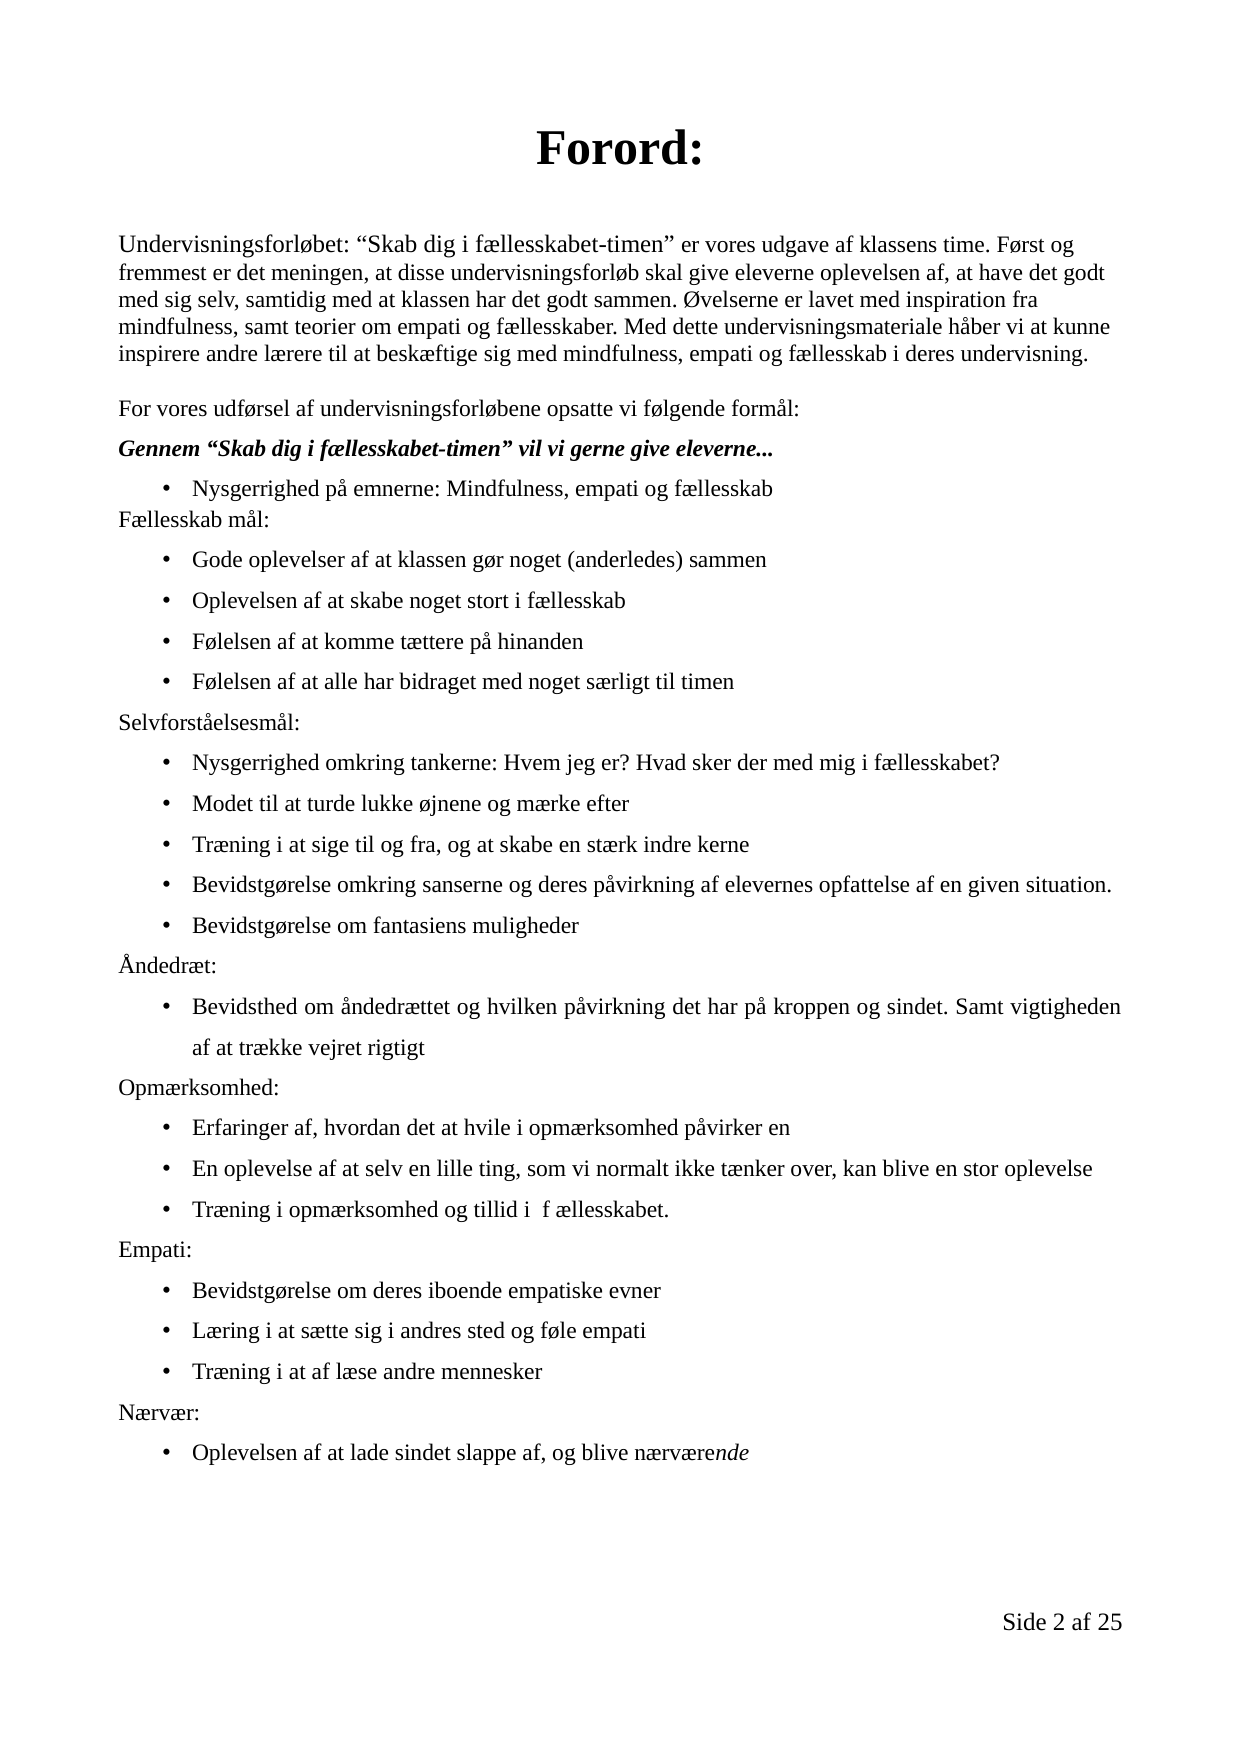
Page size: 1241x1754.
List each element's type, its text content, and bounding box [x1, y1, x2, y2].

list Nysgerrighed på emnerne: Mindfulness, empati og fællesskab [162, 475, 1122, 502]
list Bevidstgørelse omkring sanserne og deres påvirkning af elevernes opfattelse af en given situation. [162, 871, 1122, 898]
text Opmærksomhed: [118, 1073, 1122, 1100]
list Bevidstgørelse om fantasiens muligheder [162, 911, 1122, 938]
list Oplevelsen af at skabe noget stort i fællesskab [162, 587, 1122, 614]
text Empati: [118, 1236, 1122, 1263]
list Bevidsthed om åndedrættet og hvilken påvirkning det har på kroppen og sindet. Samt vigtigheden af at trække vejret rigtigt [162, 992, 1122, 1060]
list Oplevelsen af at lade sindet slappe af, og blive nærværende [162, 1438, 1122, 1465]
text Fællesskab mål: [118, 506, 1122, 532]
text Undervisningsforløbet: “Skab dig i fællesskabet-timen” er vores udgave af klassens time. Først og fremmest er det meningen, at disse undervisningsforløb skal give eleverne oplevelsen af, at have det godt med sig selv, samtidig med at klassen har det godt sammen. Øvelserne er lavet med inspiration fra mindfulness, samt teorier om empati og fællesskaber. Med dette undervisningsmateriale håber vi at kunne inspirere andre lærere til at beskæftige sig med mindfulness, empati og fællesskab i deres undervisning. [118, 229, 1122, 366]
list Læring i at sætte sig i andres sted og føle empati [162, 1317, 1122, 1344]
list Modet til at turde lukke øjnene og mærke efter [162, 789, 1122, 817]
text Nærvær: [118, 1398, 1122, 1425]
list Følelsen af at komme tættere på hinanden [162, 627, 1122, 654]
text Selvforståelsesmål: [118, 708, 1122, 735]
list Erfaringer af, hvordan det at hvile i opmærksomhed påvirker en [162, 1114, 1122, 1141]
list Træning i opmærksomhed og tillid i f ællesskabet. [162, 1195, 1122, 1222]
subtitle Forord: [118, 118, 1122, 176]
list En oplevelse af at selv en lille ting, som vi normalt ikke tænker over, kan blive en stor oplevelse [162, 1154, 1122, 1181]
list Følelsen af at alle har bidraget med noget særligt til timen [162, 668, 1122, 695]
text Gennem “Skab dig i fællesskabet-timen” vil vi gerne give eleverne... [118, 434, 1122, 461]
text For vores udførsel af undervisningsforløbene opsatte vi følgende formål: [118, 366, 1122, 422]
list Træning i at af læse andre mennesker [162, 1357, 1122, 1384]
list Bevidstgørelse om deres iboende empatiske evner [162, 1276, 1122, 1303]
list Træning i at sige til og fra, og at skabe en stærk indre kerne [162, 830, 1122, 857]
list Nysgerrighed omkring tankerne: Hvem jeg er? Hvad sker der med mig i fællesskabet? [162, 749, 1122, 776]
text Åndedræt: [118, 952, 1122, 979]
list Gode oplevelser af at klassen gør noget (anderledes) sammen [162, 546, 1122, 573]
